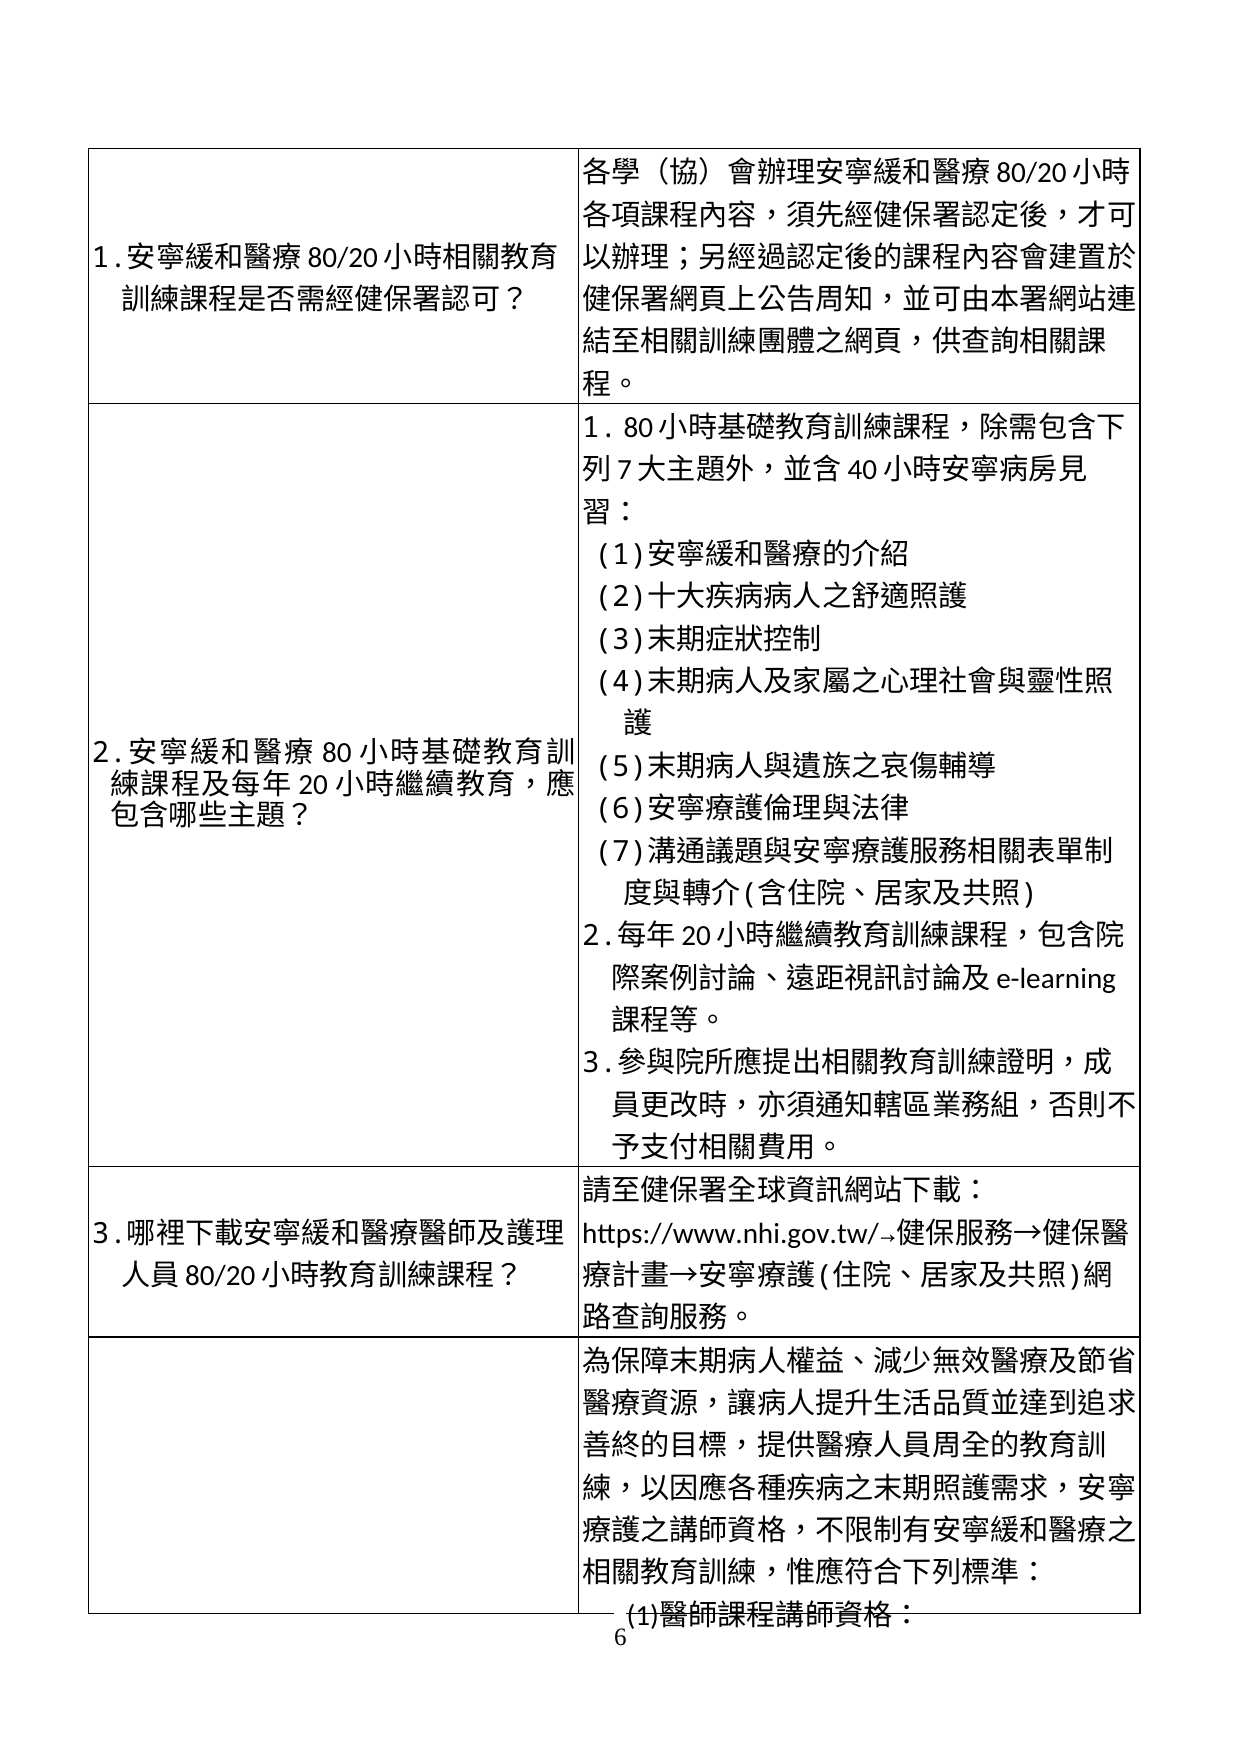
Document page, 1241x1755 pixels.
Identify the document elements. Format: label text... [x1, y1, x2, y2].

table_header 各學（協）會辦理安寧緩和醫療80/20小時各項課程內容，須先經健保署認定後，才可以辦理；另經過認定後的課程內容會建置於健保署網頁上公告周知，並可由本署網站連結至相關訓練團體之網頁，供查詢相關課程。 [579, 149, 1139, 402]
table_cell 1. 80小時基礎教育訓練課程，除需包含下列7大主題外，並含40小時安寧病房見習： (1)安寧緩和醫療的介紹 (2)十大疾病病人之舒適照護 (3)末期症狀控制 (4)末期病人及家屬之心理社會與靈性照護 (5)末期病人與遺族之哀傷輔導 (6)安寧療護倫理與法律 (7)溝通議題與安寧療護服務相關表單制度與轉介(含住院、居家及共照) 2.每年20小時繼續教育訓練課程，包含院際案例討論、遠距視訊討論及e-learning課程等。 3.參與院所應提出相關教育訓練證明，成員更改時，亦須通知轄區業務組，否則不予支付相關費用。 [579, 404, 1139, 1166]
table_cell 3.哪裡下載安寧緩和醫療醫師及護理人員80/20小時教育訓練課程？ [89, 1167, 578, 1336]
table_header 1.安寧緩和醫療80/20小時相關教育訓練課程是否需經健保署認可？ [89, 149, 578, 402]
table_cell 請至健保署全球資訊網站下載： https://www.nhi.gov.tw/→健保服務→健保醫療計畫→安寧療護(住院、居家及共照)網路查詢服務。 [579, 1167, 1139, 1336]
table_cell 2.安寧緩和醫療80小時基礎教育訓練課程及每年20小時繼續教育，應包含哪些主題？ [89, 404, 578, 1166]
table_cell 4.安寧療護教育訓練課程醫師及護理人員之講師資格？ [89, 1338, 578, 1613]
table_cell 為保障末期病人權益、減少無效醫療及節省醫療資源，讓病人提升生活品質並達到追求善終的目標，提供醫療人員周全的教育訓練，以因應各種疾病之末期照護需求，安寧療護之講師資格，不限制有安寧緩和醫療之相關教育訓練，惟應符合下列標準： (1)醫師課程講師資格： 需具有親自臨床照護末期病人5年以上之經驗。 或相關癌症安寧醫護人員有該領域5年的經歷。 或其他專業科目人員3年以上的實務經驗。 (2) 護理課程講師資格： 護理專業講師必須受過完整「安寧緩和護理」訓練，包括初階與進階共80小時以上。 [579, 1338, 1139, 1613]
